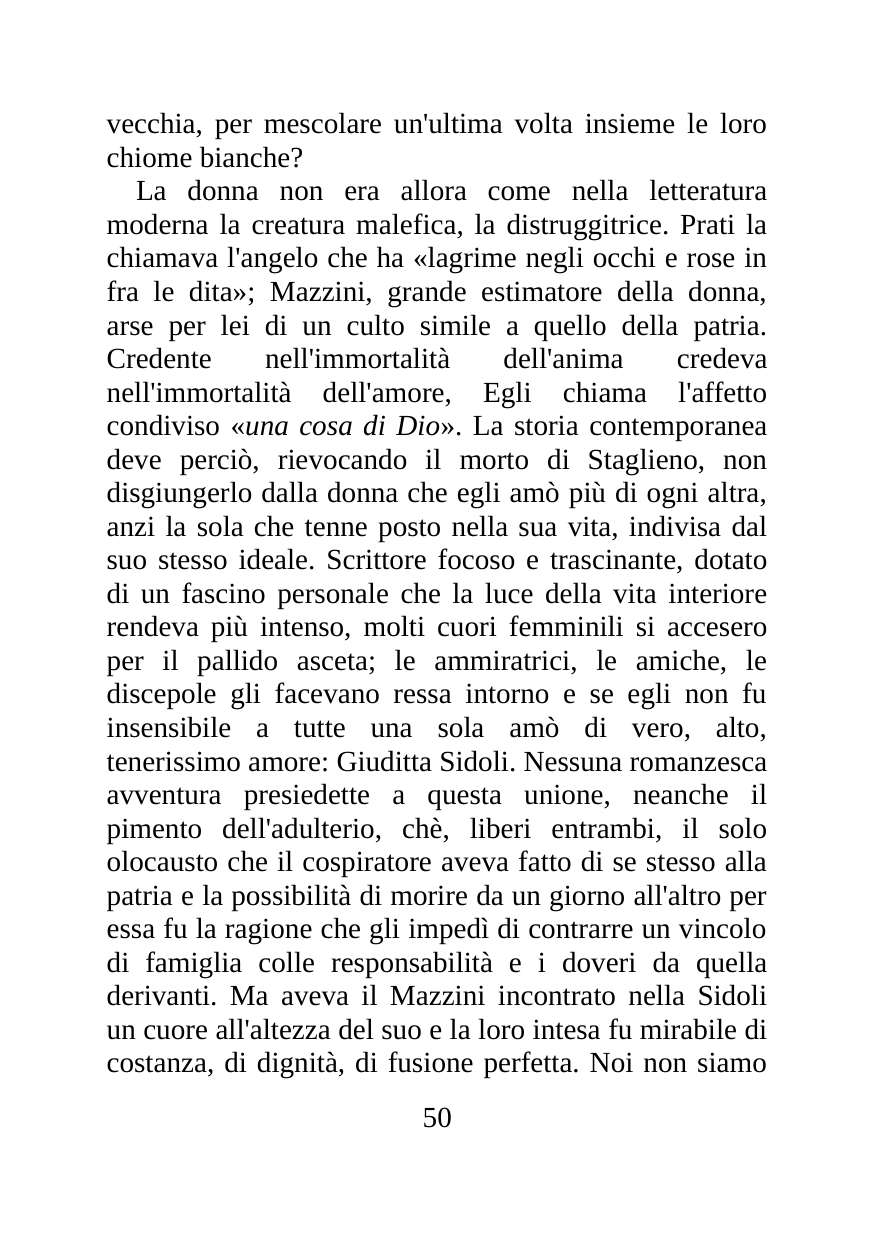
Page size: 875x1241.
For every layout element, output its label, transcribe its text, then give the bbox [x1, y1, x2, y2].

text La donna non era allora come nella letteratura moderna la creatura malefica, la distruggitrice. Prati la chiamava l'angelo che ha «lagrime negli occhi e rose in fra le dita»; Mazzini, grande estimatore della donna, arse per lei di un culto simile a quello della patria. Credente nell'immortalità dell'anima credeva nell'immortalità dell'amore, Egli chiama l'affetto condiviso «una cosa di Dio». La storia contemporanea deve perciò, rievocando il morto di Staglieno, non disgiungerlo dalla donna che egli amò più di ogni altra, anzi la sola che tenne posto nella sua vita, indivisa dal suo stesso ideale. Scrittore focoso e trascinante, dotato di un fascino personale che la luce della vita interiore rendeva più intenso, molti cuori femminili si accesero per il pallido asceta; le ammiratrici, le amiche, le discepole gli facevano ressa intorno e se egli non fu insensibile a tutte una sola amò di vero, alto, tenerissimo amore: Giuditta Sidoli. Nessuna romanzesca avventura presiedette a questa unione, neanche il pimento dell'adulterio, chè, liberi entrambi, il solo olocausto che il cospiratore aveva fatto di se stesso alla patria e la possibilità di morire da un giorno all'altro per essa fu la ragione che gli impedì di contrarre un vincolo di famiglia colle responsabilità e i doveri da quella derivanti. Ma aveva il Mazzini incontrato nella Sidoli un cuore all'altezza del suo e la loro intesa fu mirabile di costanza, di dignità, di fusione perfetta. Noi non siamo [106, 173, 768, 1079]
text vecchia, per mescolare un'ultima volta insieme le loro chiome bianche? [106, 106, 768, 173]
